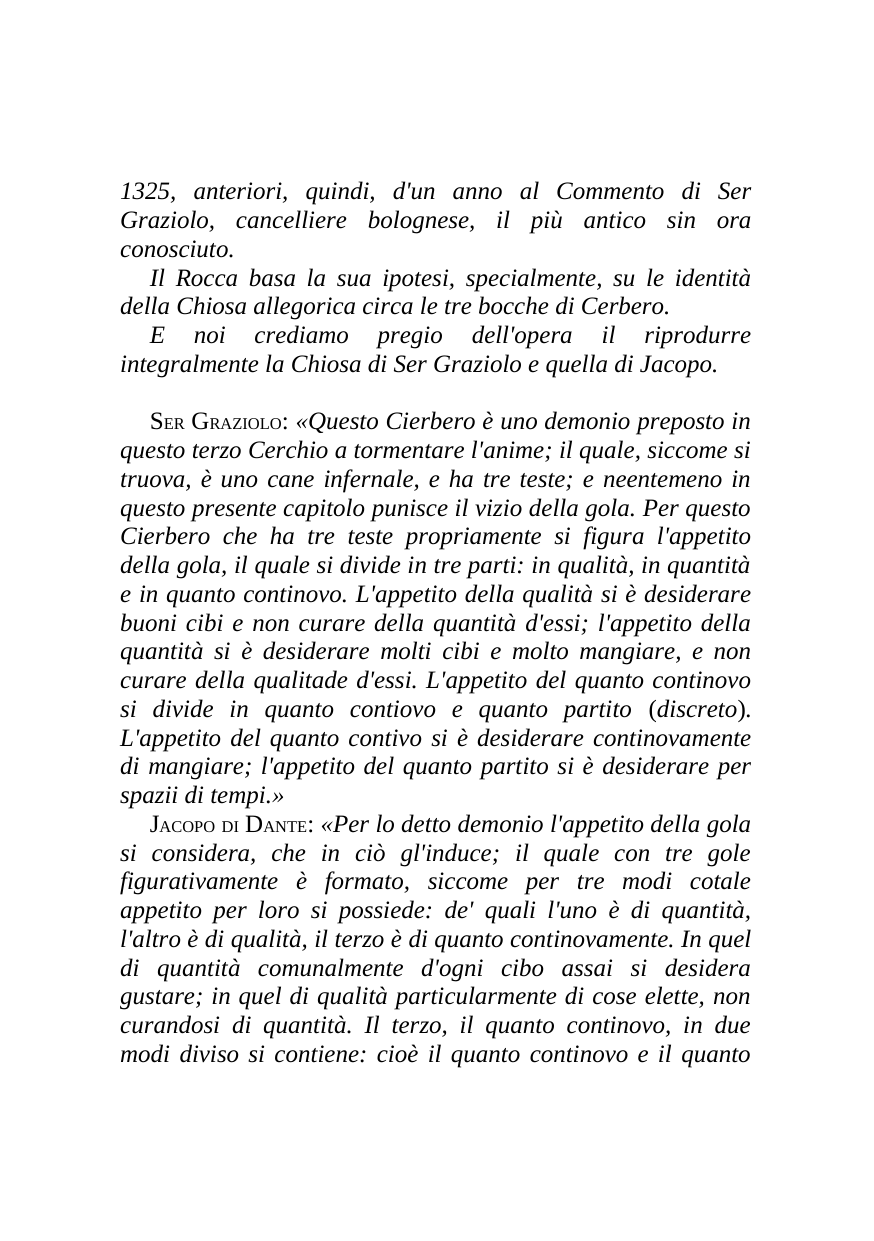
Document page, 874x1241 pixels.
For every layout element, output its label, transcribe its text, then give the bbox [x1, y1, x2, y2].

text 1325, anteriori, quindi, d'un anno al Commento di Ser Graziolo, cancelliere bolognese, il più antico sin ora conosciuto. [120, 176, 754, 263]
text E noi crediamo pregio dell'opera il riprodurre integralmente la Chiosa di Ser Graziolo e quella di Jacopo. [120, 320, 754, 378]
text Il Rocca basa la sua ipotesi, specialmente, su le identità della Chiosa allegorica circa le tre bocche di Cerbero. [120, 263, 754, 320]
text Ser Graziolo: «Questo Cierbero è uno demonio preposto in questo terzo Cerchio a tormentare l'anime; il quale, siccome si truova, è uno cane infernale, e ha tre teste; e neentemeno in questo presente capitolo punisce il vizio della gola. Per questo Cierbero che ha tre teste propriamente si figura l'appetito della gola, il quale si divide in tre parti: in qualità, in quantità e in quanto continovo. L'appetito della qualità si è desiderare buoni cibi e non curare della quantità d'essi; l'appetito della quantità si è desiderare molti cibi e molto mangiare, e non curare della qualitade d'essi. L'appetito del quanto continovo si divide in quanto contiovo e quanto partito (discreto). L'appetito del quanto contivo si è desiderare continovamente di mangiare; l'appetito del quanto partito si è desiderare per spazii di tempi.» [120, 406, 754, 809]
text Jacopo di Dante: «Per lo detto demonio l'appetito della gola si considera, che in ciò gl'induce; il quale con tre gole figurativamente è formato, siccome per tre modi cotale appetito per loro si possiede: de' quali l'uno è di quantità, l'altro è di qualità, il terzo è di quanto continovamente. In quel di quantità comunalmente d'ogni cibo assai si desidera gustare; in quel di qualità particularmente di cose elette, non curandosi di quantità. Il terzo, il quanto continovo, in due modi diviso si contiene: cioè il quanto continovo e il quanto [120, 809, 754, 1068]
